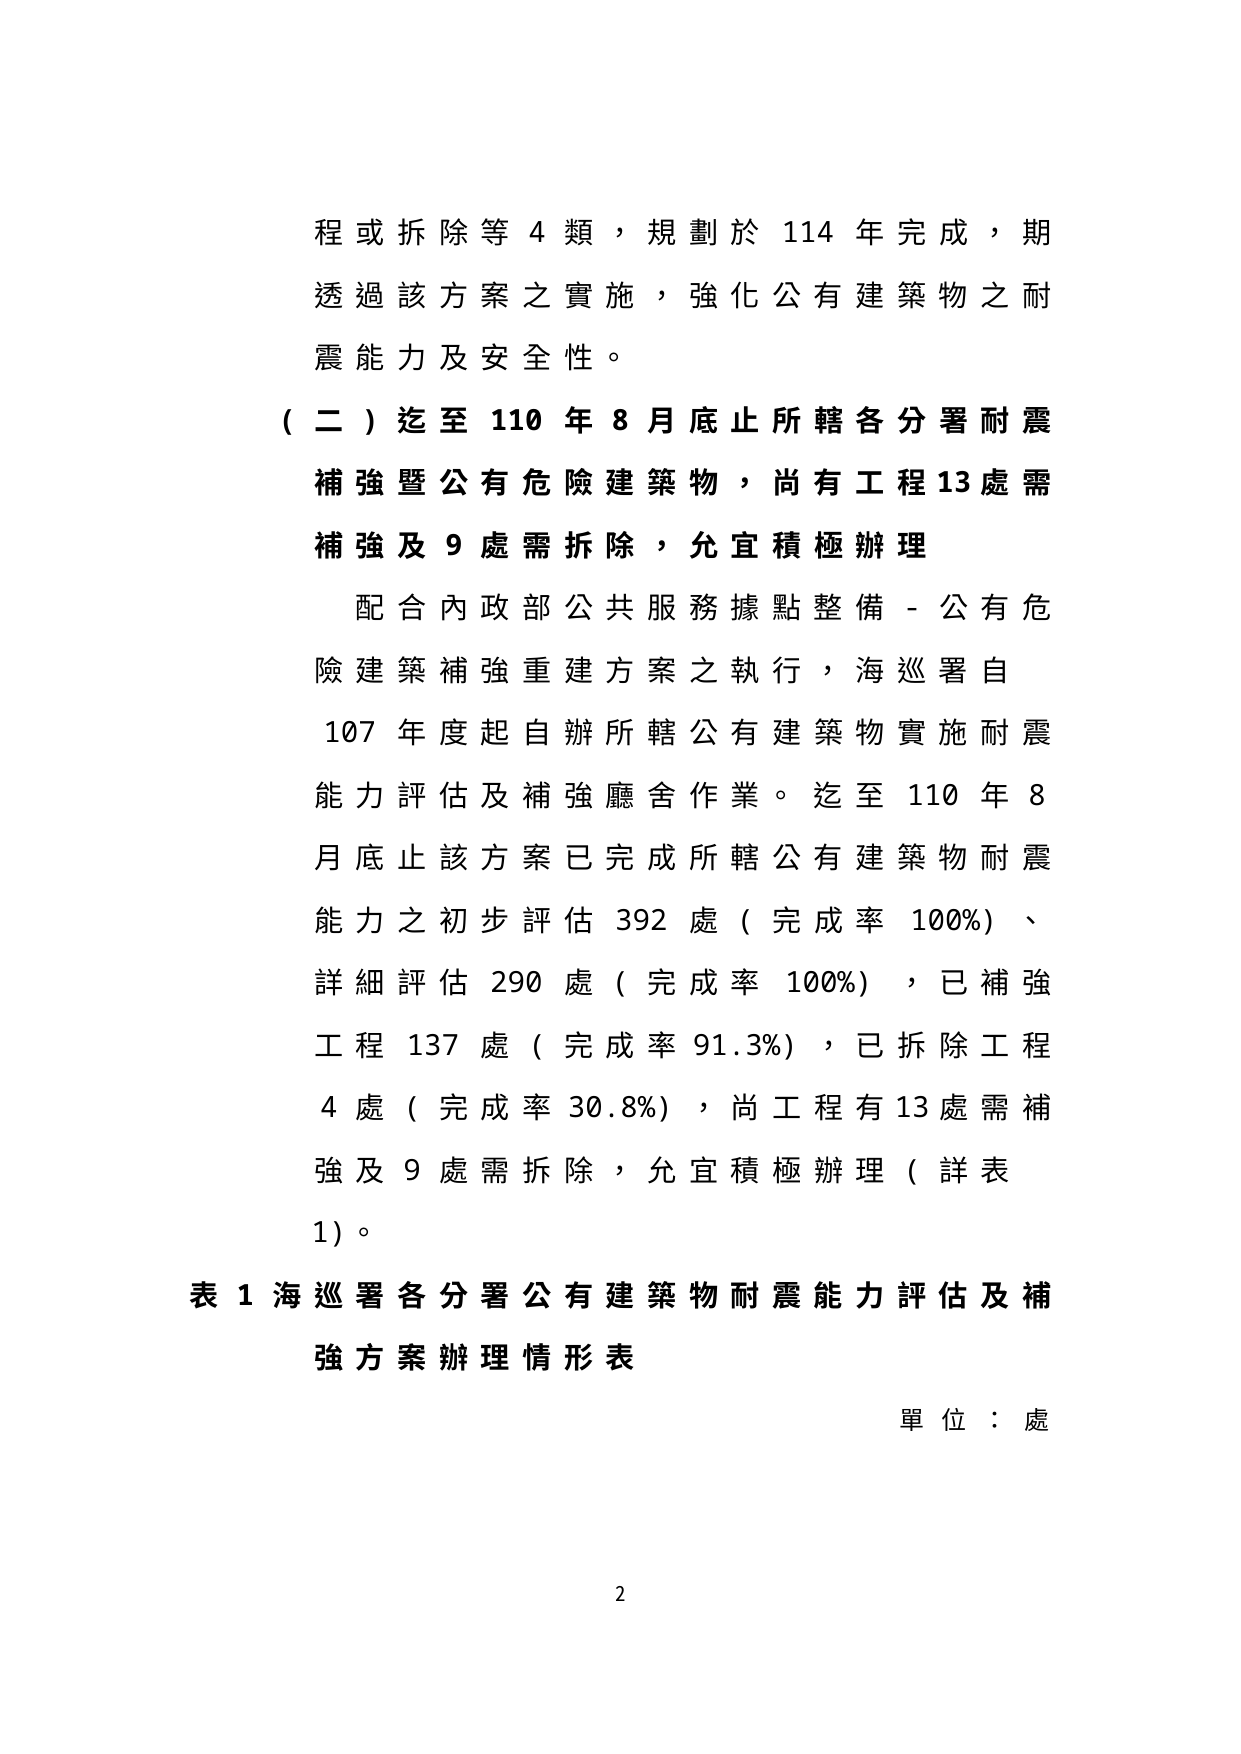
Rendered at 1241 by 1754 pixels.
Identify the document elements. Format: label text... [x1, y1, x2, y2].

text 配合內政部公共服務據點整備-公有危險建築補強重建方案之執行，海巡署自107年度起自辦所轄公有建築物實施耐震能力評估及補強廳舍作業。迄至110年8月底止該方案已完成所轄公有建築物耐震能力之初步評估392處(完成率100%)、詳細評估290處(完成率100%)，已補強工程137處(完成率91.3%)，已拆除工程4處(完成率30.8%)，尚工程有13處需補強及9處需拆除，允宜積極辦理(詳表1)。 [271, 564, 1058, 1252]
text 表1海巡署各分署公有建築物耐震能力評估及補強方案辦理情形表 [181, 1252, 1058, 1377]
text 程或拆除等4類，規劃於114年完成，期透過該方案之實施，強化公有建築物之耐震能力及安全性。 [271, 189, 1058, 377]
text 單位：處 [181, 1377, 1058, 1439]
text (二)迄至110年8月底止所轄各分署耐震補強暨公有危險建築物，尚有工程13處需補強及9處需拆除，允宜積極辦理 [242, 377, 1058, 564]
